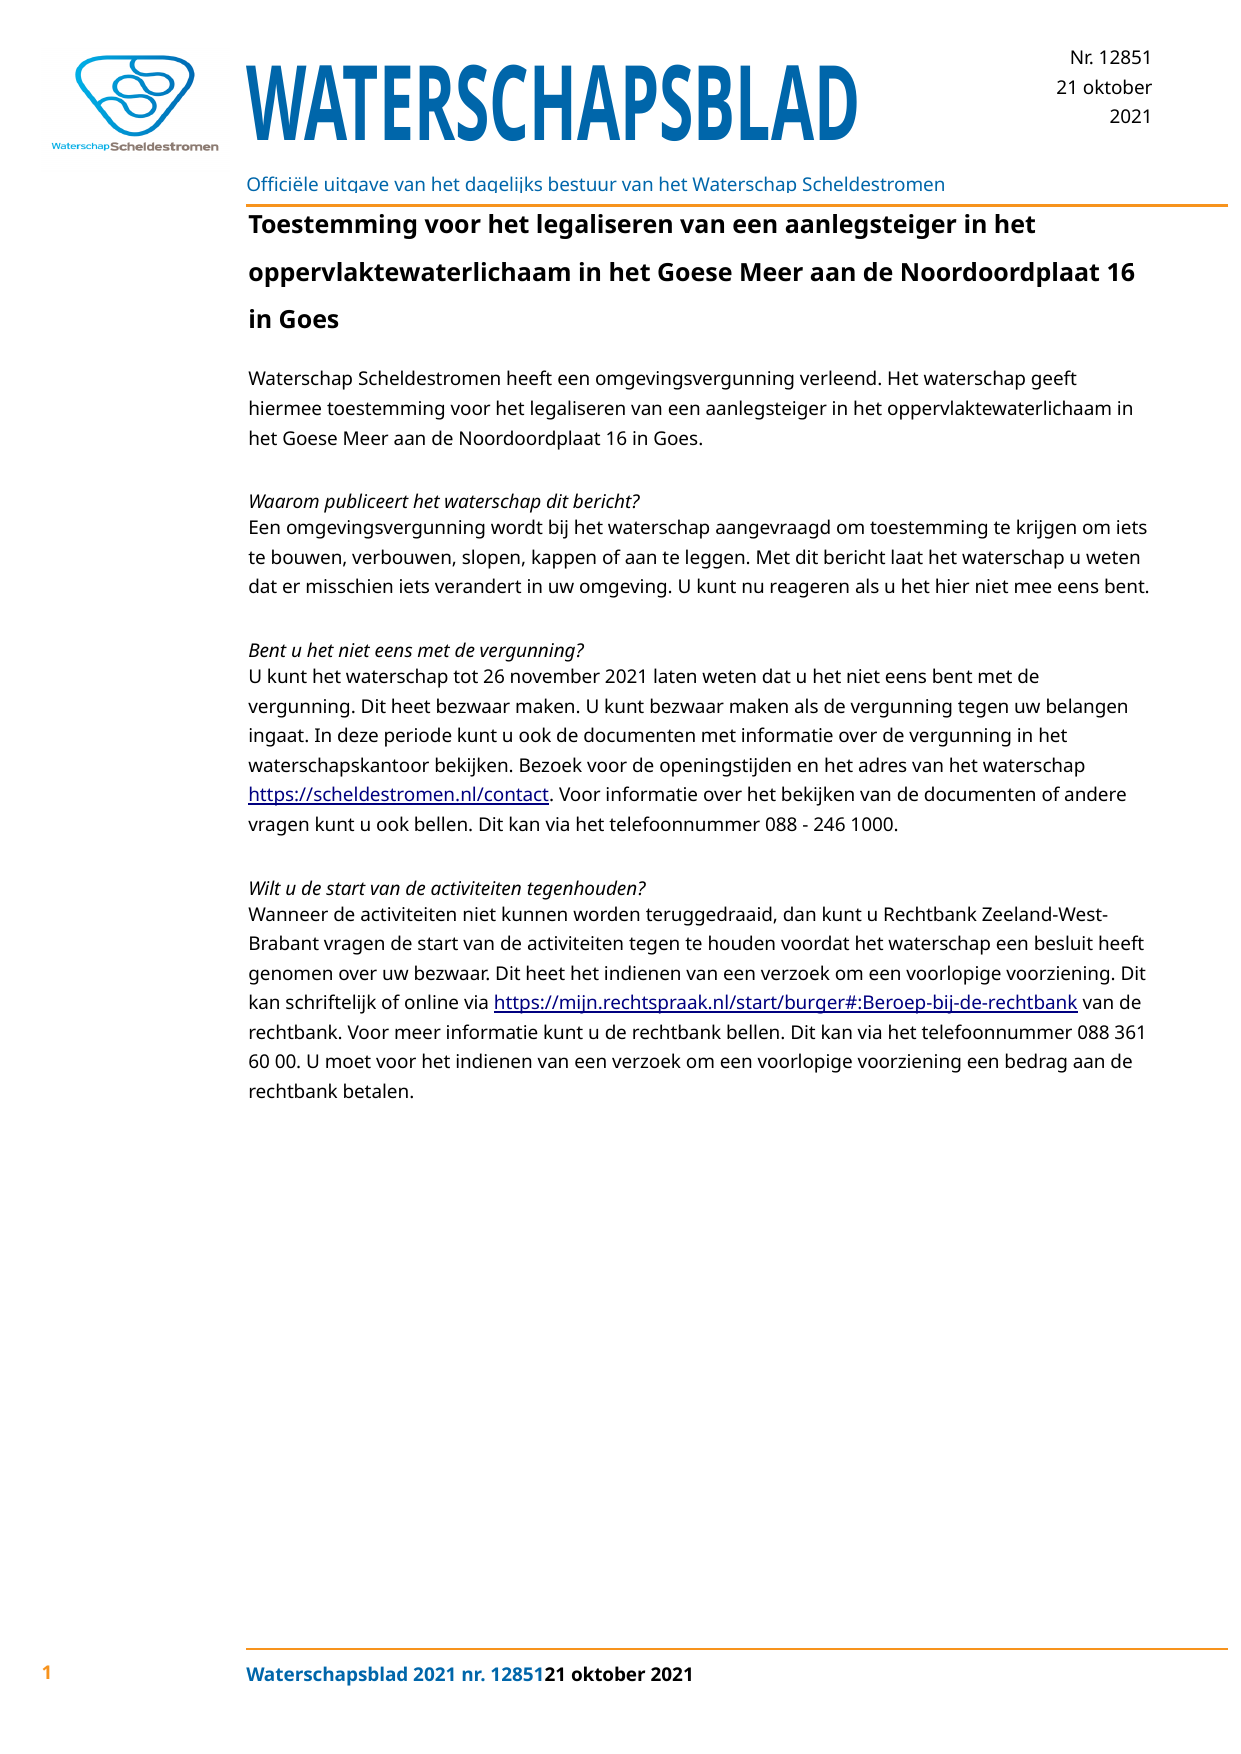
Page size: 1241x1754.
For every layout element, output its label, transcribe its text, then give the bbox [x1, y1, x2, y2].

text Een omgevingsvergunning wordt bij het waterschap aangevraagd om toestemming te krijgen om iets te bouwen, verbouwen, slopen, kappen of aan te leggen. Met dit bericht laat het waterschap u weten dat er misschien iets verandert in uw omgeving. U kunt nu reageren als u het hier niet mee eens bent. [248, 514, 1152, 599]
text Waterschap Scheldestromen heeft een omgevingsvergunning verleend. Het waterschap geeft hiermee toestemming voor het legaliseren van een aanlegsteiger in het oppervlaktewaterlichaam in het Goese Meer aan de Noordoordplaat 16 in Goes. [248, 366, 1152, 450]
picture [41, 47, 231, 172]
text Toestemming voor het legaliseren van een aanlegsteiger in het oppervlaktewaterlichaam in het Goese Meer aan de Noordoordplaat 16 in Goes [248, 207, 1152, 336]
text Waarom publiceert het waterschap dit bericht? [248, 489, 1152, 514]
text U kunt het waterschap tot 26 november 2021 laten weten dat u het niet eens bent met de vergunning. Dit heet bezwaar maken. U kunt bezwaar maken als de vergunning tegen uw belangen ingaat. In deze periode kunt u ook de documenten met informatie over de vergunning in het waterschapskantoor bekijken. Bezoek voor de openingstijden en het adres van het waterschap https://scheldestromen.nl/contact. Voor informatie over het bekijken van de documenten of andere vragen kunt u ook bellen. Dit kan via het telefoonnummer 088 - 246 1000. [248, 663, 1152, 837]
text Bent u het niet eens met de vergunning? [248, 637, 1152, 663]
text Wanneer de activiteiten niet kunnen worden teruggedraaid, dan kunt u Rechtbank Zeeland-West-Brabant vragen de start van de activiteiten tegen te houden voordat het waterschap een besluit heeft genomen over uw bezwaar. Dit heet het indienen van een verzoek om een voorlopige voorziening. Dit kan schriftelijk of online via https://mijn.rechtspraak.nl/start/burger#:Beroep-bij-de-rechtbank van de rechtbank. Voor meer informatie kunt u de rechtbank bellen. Dit kan via het telefoonnummer 088 361 60 00. U moet voor het indienen van een verzoek om een voorlopige voorziening een bedrag aan de rechtbank betalen. [248, 901, 1152, 1104]
text Wilt u de start van de activiteiten tegenhouden? [248, 875, 1152, 901]
